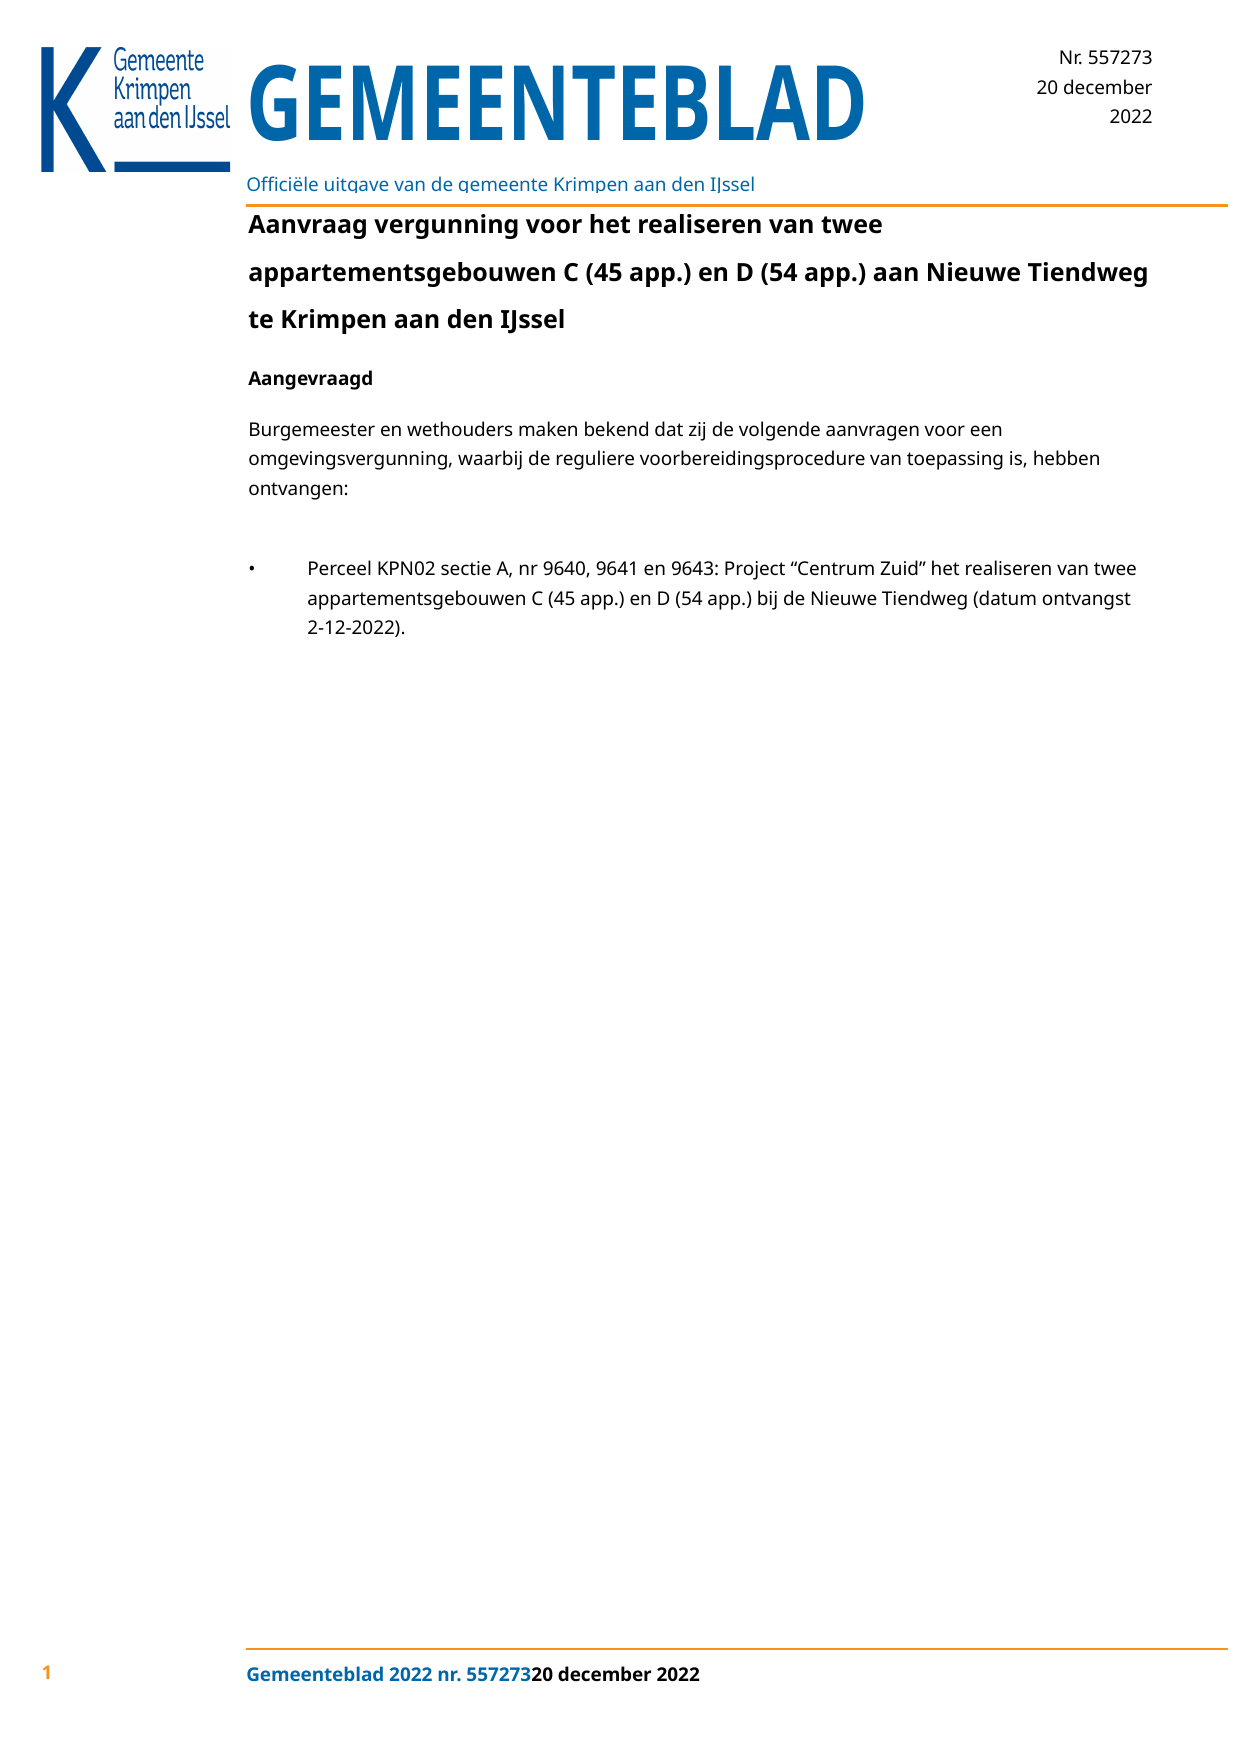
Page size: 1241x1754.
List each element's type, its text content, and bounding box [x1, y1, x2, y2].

text Aangevraagd [248, 366, 1152, 391]
picture [41, 47, 231, 172]
text Aanvraag vergunning voor het realiseren van twee appartementsgebouwen C (45 app.) en D (54 app.) aan Nieuwe Tiendweg te Krimpen aan den IJssel [248, 207, 1152, 336]
list Perceel KPN02 sectie A, nr 9640, 9641 en 9643: Project “Centrum Zuid” het realiseren van twee appartementsgebouwen C (45 app.) en D (54 app.) bij de Nieuwe Tiendweg (datum ontvangst 2-12-2022). [248, 555, 1152, 640]
text Burgemeester en wethouders maken bekend dat zij de volgende aanvragen voor een omgevingsvergunning, waarbij de reguliere voorbereidingsprocedure van toepassing is, hebben ontvangen: [248, 416, 1152, 501]
